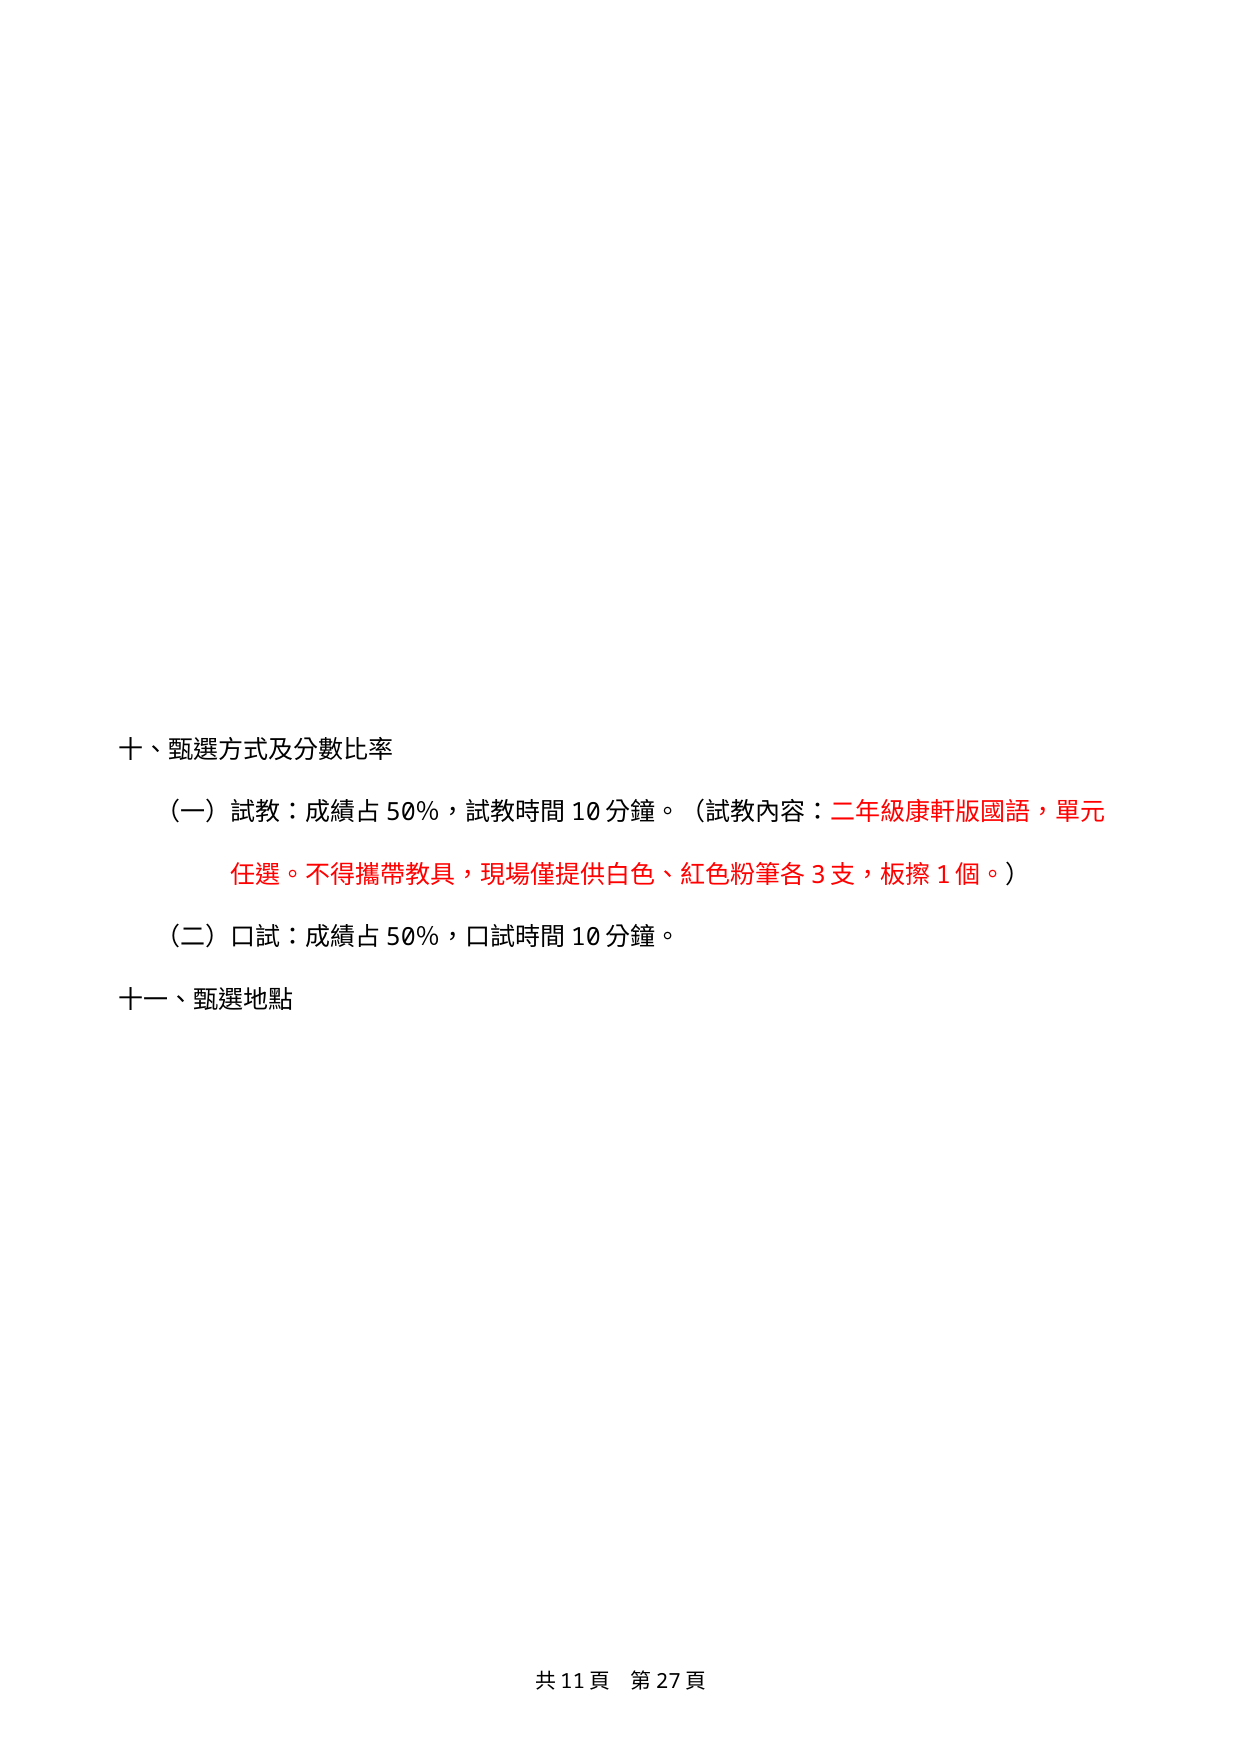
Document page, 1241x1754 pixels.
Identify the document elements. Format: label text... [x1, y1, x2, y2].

text （二）口試：成績占50％，口試時間10分鐘。 [156, 893, 1122, 956]
text （一）試教：成績占50％，試教時間10分鐘。（試教內容：二年級康軒版國語，單元任選。不得攜帶教具，現場僅提供白色、紅色粉筆各3支，板擦1個。） [156, 768, 1122, 893]
text 十、甄選方式及分數比率 [118, 706, 1122, 768]
text 十一、甄選地點 [118, 956, 1122, 1018]
